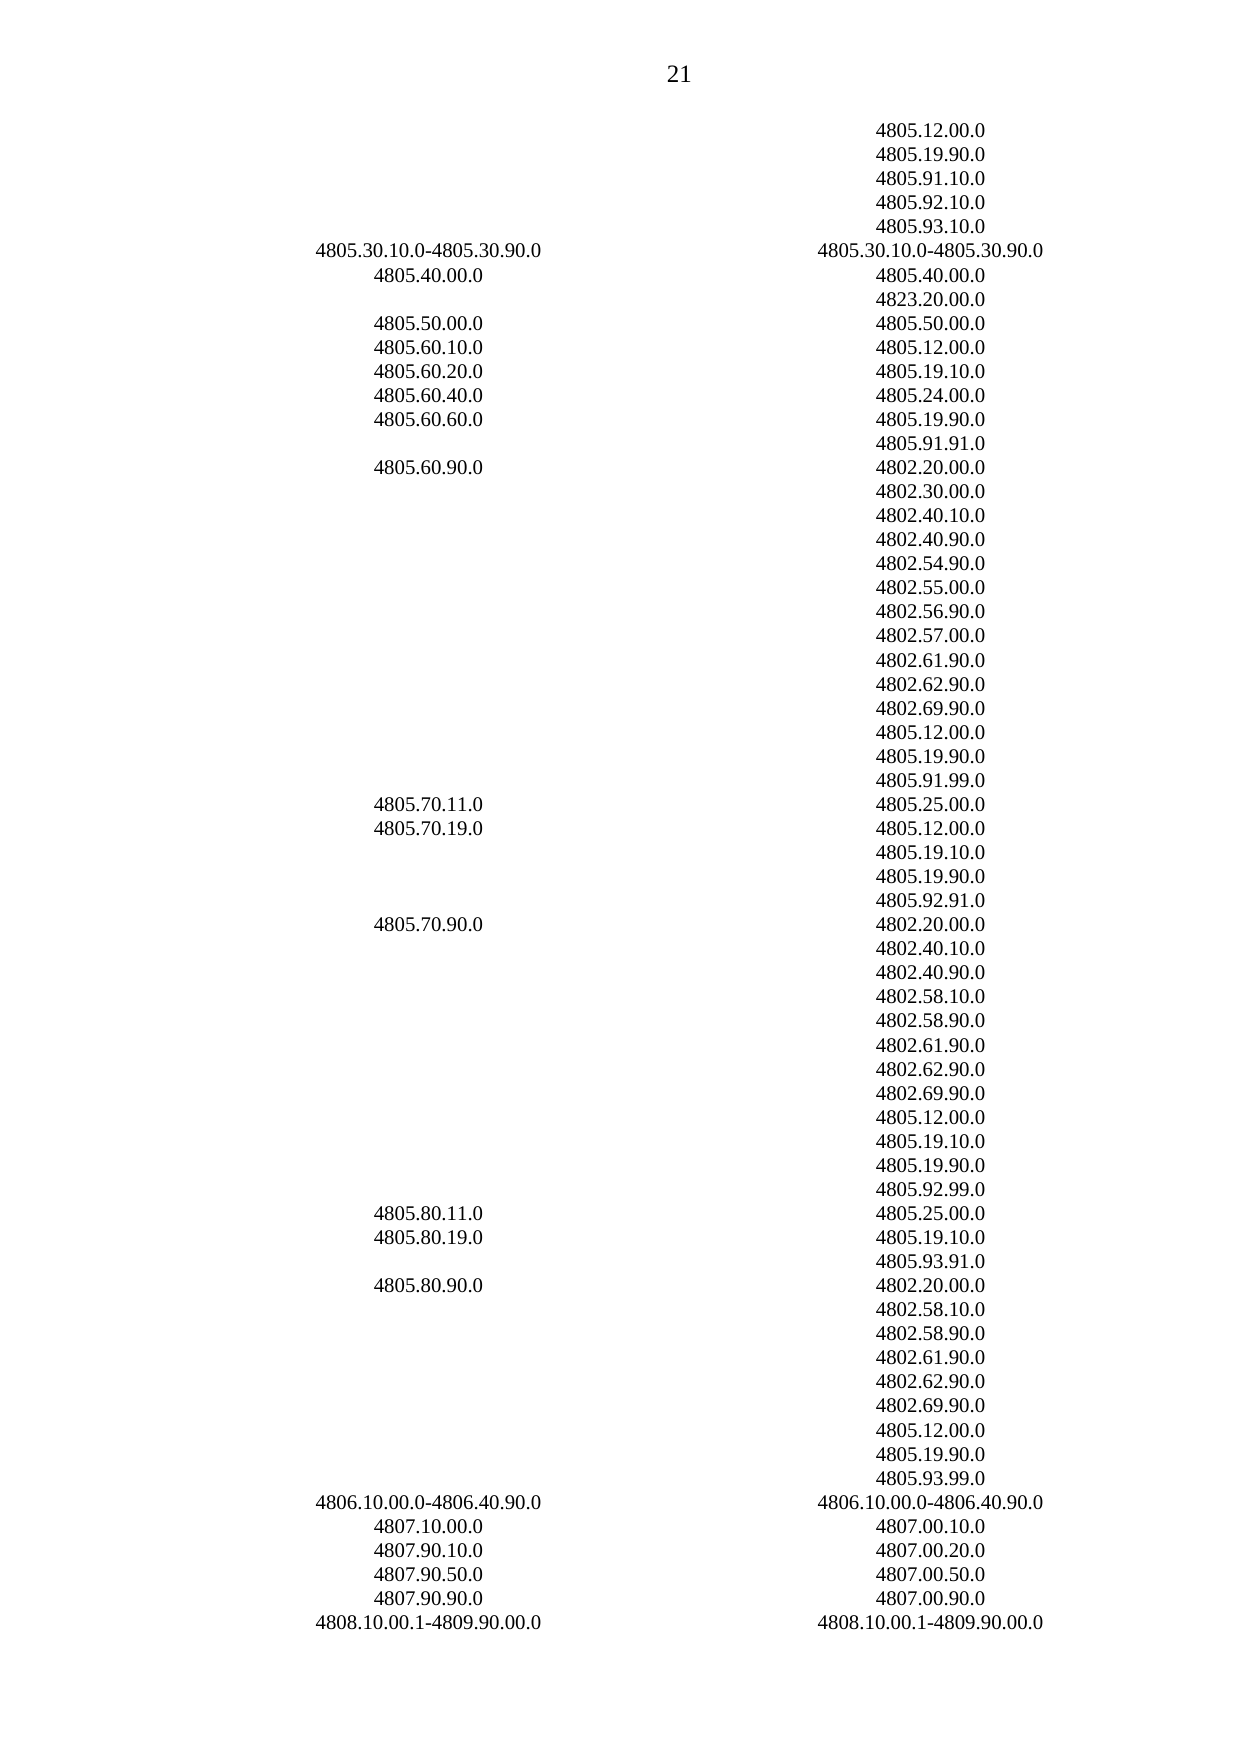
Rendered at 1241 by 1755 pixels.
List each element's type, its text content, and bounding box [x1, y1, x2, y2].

table_cell 4805.60.10.0 4805.60.20.0 [177, 335, 679, 383]
table_cell 4807.00.20.0 [679, 1538, 1181, 1562]
table_cell [177, 118, 679, 238]
table_cell 4807.10.00.0 [177, 1514, 679, 1538]
table_cell 4806.10.00.0-4806.40.90.0 [679, 1490, 1181, 1514]
table_cell 4805.50.00.0 [679, 311, 1181, 335]
table_cell 4807.90.50.0 [177, 1562, 679, 1586]
table_cell 4807.00.10.0 [679, 1514, 1181, 1538]
table_cell 4805.30.10.0-4805.30.90.0 [679, 239, 1181, 262]
table_cell 4805.40.00.0 [177, 263, 679, 311]
table_cell 4805.19.90.0 4805.91.91.0 [679, 407, 1181, 455]
table_cell 4805.25.00.0 [679, 792, 1181, 816]
table_cell 4805.24.00.0 [679, 383, 1181, 407]
table_cell 4805.50.00.0 [177, 311, 679, 335]
table_cell 4805.70.11.0 [177, 792, 679, 816]
table_cell 4805.60.60.0 [177, 407, 679, 455]
table_cell 4802.20.00.0 4802.30.00.0 4802.40.10.0 4802.40.90.0 4802.54.90.0 4802.55.00.0 4802.56.90.0 4802.57.00.0 4802.61.90.0 4802.62.90.0 4802.69.90.0 4805.12.00.0 4805.19.90.0 4805.91.99.0 [679, 455, 1181, 792]
table_cell 4805.19.10.0 4805.93.91.0 [679, 1225, 1181, 1273]
table_cell 4805.80.11.0 [177, 1201, 679, 1225]
table_cell 4805.12.00.0 4805.19.10.0 [679, 335, 1181, 383]
table_cell 4805.70.90.0 [177, 912, 679, 1201]
table_cell 4805.30.10.0-4805.30.90.0 [177, 239, 679, 262]
table_cell 4805.25.00.0 [679, 1201, 1181, 1225]
table_cell 4805.80.19.0 [177, 1225, 679, 1273]
table_cell 4807.00.50.0 [679, 1562, 1181, 1586]
table_cell 4802.20.00.0 4802.40.10.0 4802.40.90.0 4802.58.10.0 4802.58.90.0 4802.61.90.0 4802.62.90.0 4802.69.90.0 4805.12.00.0 4805.19.10.0 4805.19.90.0 4805.92.99.0 [679, 912, 1181, 1201]
table_cell 4808.10.00.1-4809.90.00.0 [679, 1610, 1181, 1634]
table_cell 4805.12.00.0 4805.19.90.0 4805.91.10.0 4805.92.10.0 4805.93.10.0 [679, 118, 1181, 238]
table_cell 4806.10.00.0-4806.40.90.0 [177, 1490, 679, 1514]
table_cell 4805.70.19.0 [177, 816, 679, 912]
table_cell 4807.00.90.0 [679, 1586, 1181, 1610]
table_cell 4805.60.40.0 [177, 383, 679, 407]
table_cell 4802.20.00.0 4802.58.10.0 4802.58.90.0 4802.61.90.0 4802.62.90.0 4802.69.90.0 4805.12.00.0 4805.19.90.0 4805.93.99.0 [679, 1273, 1181, 1490]
table_cell 4807.90.90.0 [177, 1586, 679, 1610]
table_cell 4805.80.90.0 [177, 1273, 679, 1490]
table_cell 4808.10.00.1-4809.90.00.0 [177, 1610, 679, 1634]
table_cell 4805.12.00.0 4805.19.10.0 4805.19.90.0 4805.92.91.0 [679, 816, 1181, 912]
table_cell 4807.90.10.0 [177, 1538, 679, 1562]
table_cell 4805.60.90.0 [177, 455, 679, 792]
table_cell 4805.40.00.0 4823.20.00.0 [679, 263, 1181, 311]
